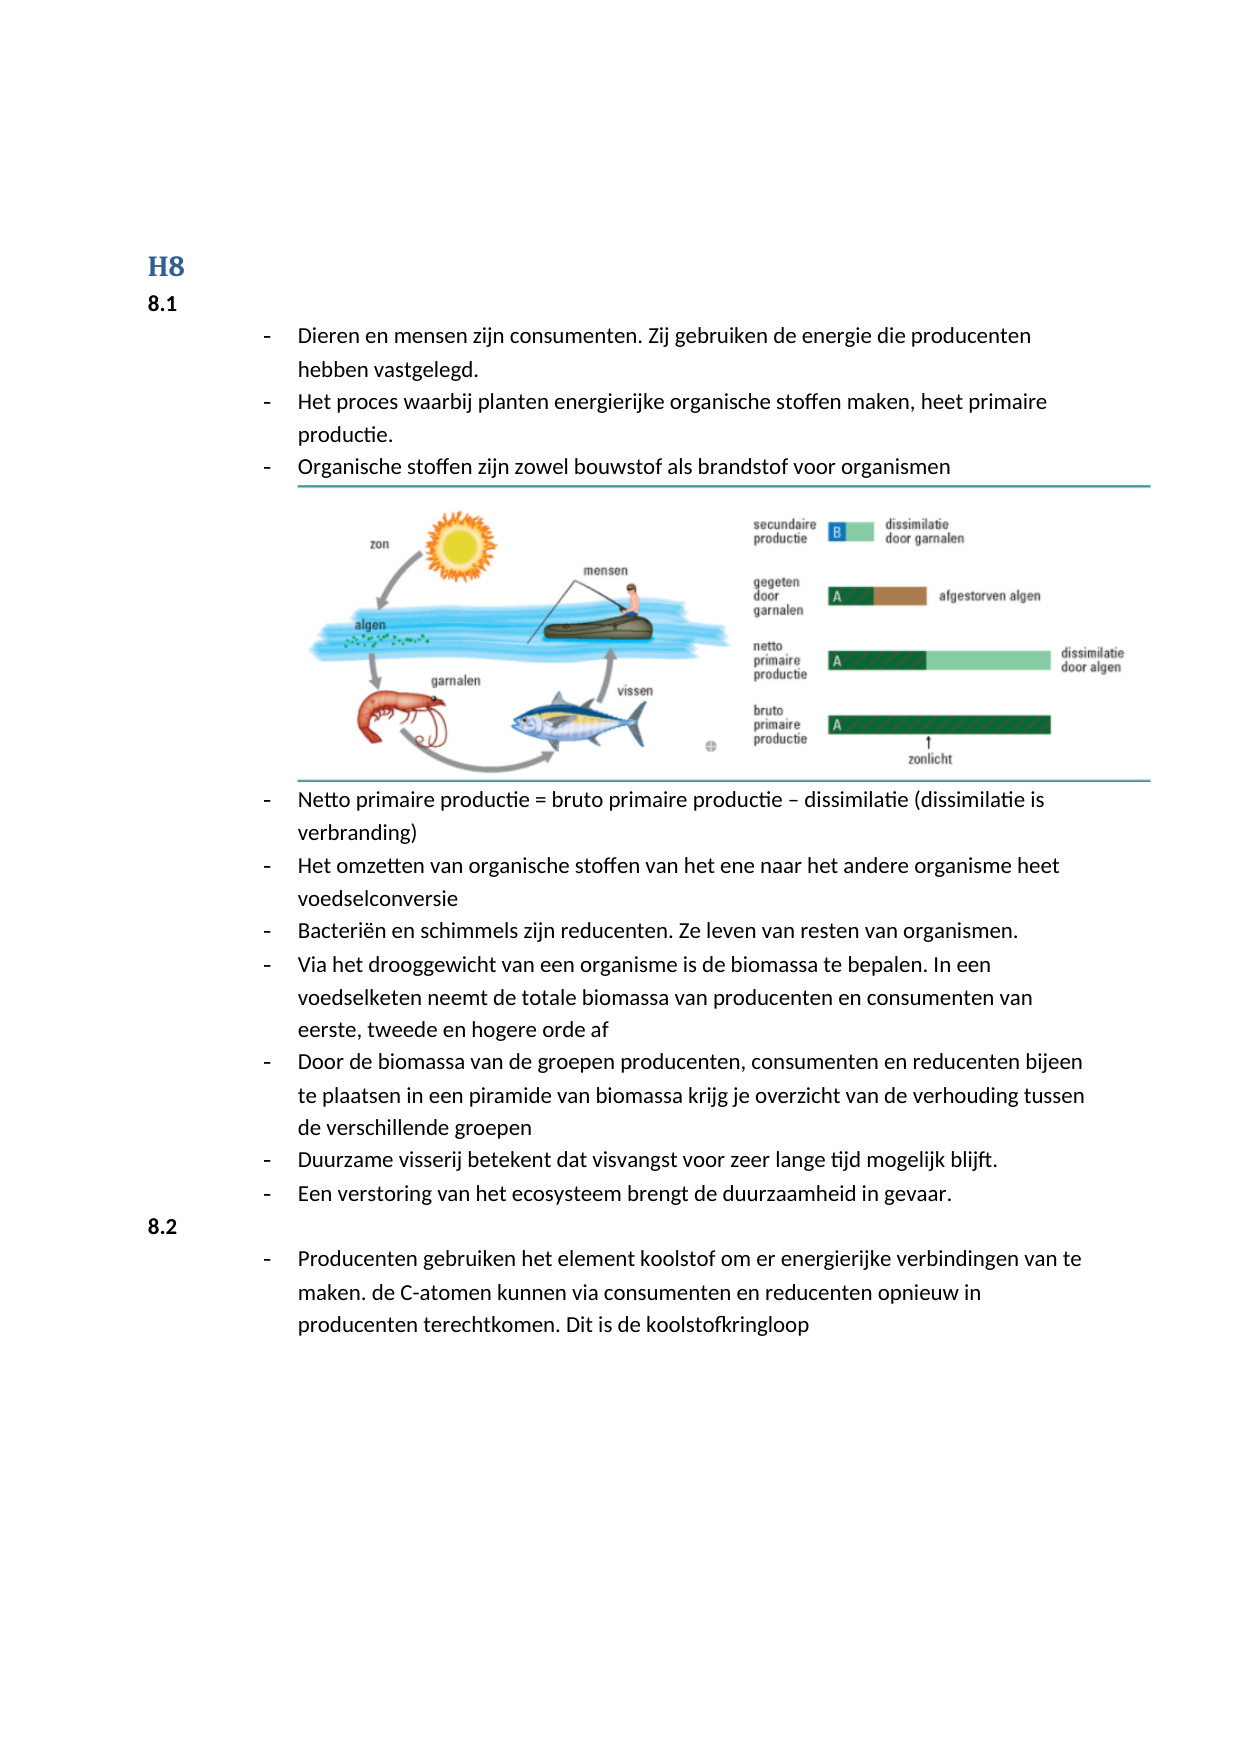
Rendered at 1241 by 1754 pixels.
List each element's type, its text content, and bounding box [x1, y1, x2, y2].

text 8.2 [148, 1212, 1093, 1240]
list Producenten gebruiken het element koolstof om er energierijke verbindingen van te maken. de C-atomen kunnen via consumenten en reducenten opnieuw in producenten terechtkomen. Dit is de koolstofkringloop [260, 1244, 1093, 1338]
list Het omzetten van organische stoffen van het ene naar het andere organisme heet voedselconversie [260, 851, 1093, 912]
list Dieren en mensen zijn consumenten. Zij gebruiken de energie die producenten hebben vastgelegd. [260, 321, 1093, 383]
list Duurzame visserij betekent dat visvangst voor zeer lange tijd mogelijk blijft. [260, 1145, 1093, 1174]
list Bacteriën en schimmels zijn reducenten. Ze leven van resten van organismen. [260, 916, 1093, 945]
subtitle H8 [148, 251, 1093, 284]
list Netto primaire productie = bruto primaire productie – dissimilatie (dissimilatie is verbranding) [260, 785, 1093, 847]
list Het proces waarbij planten energierijke organische stoffen maken, heet primaire productie. [260, 387, 1093, 448]
list Organische stoffen zijn zowel bouwstof als brandstof voor organismen [260, 452, 1093, 781]
list Via het drooggewicht van een organisme is de biomassa te bepalen. In een voedselketen neemt de totale biomassa van producenten en consumenten van eerste, tweede en hogere orde af [260, 950, 1093, 1043]
list Door de biomassa van de groepen producenten, consumenten en reducenten bijeen te plaatsen in een piramide van biomassa krijg je overzicht van de verhouding tussen de verschillende groepen [260, 1047, 1093, 1141]
text 8.1 [148, 289, 1093, 317]
list Een verstoring van het ecosysteem brengt de duurzaamheid in gevaar. [260, 1179, 1093, 1208]
